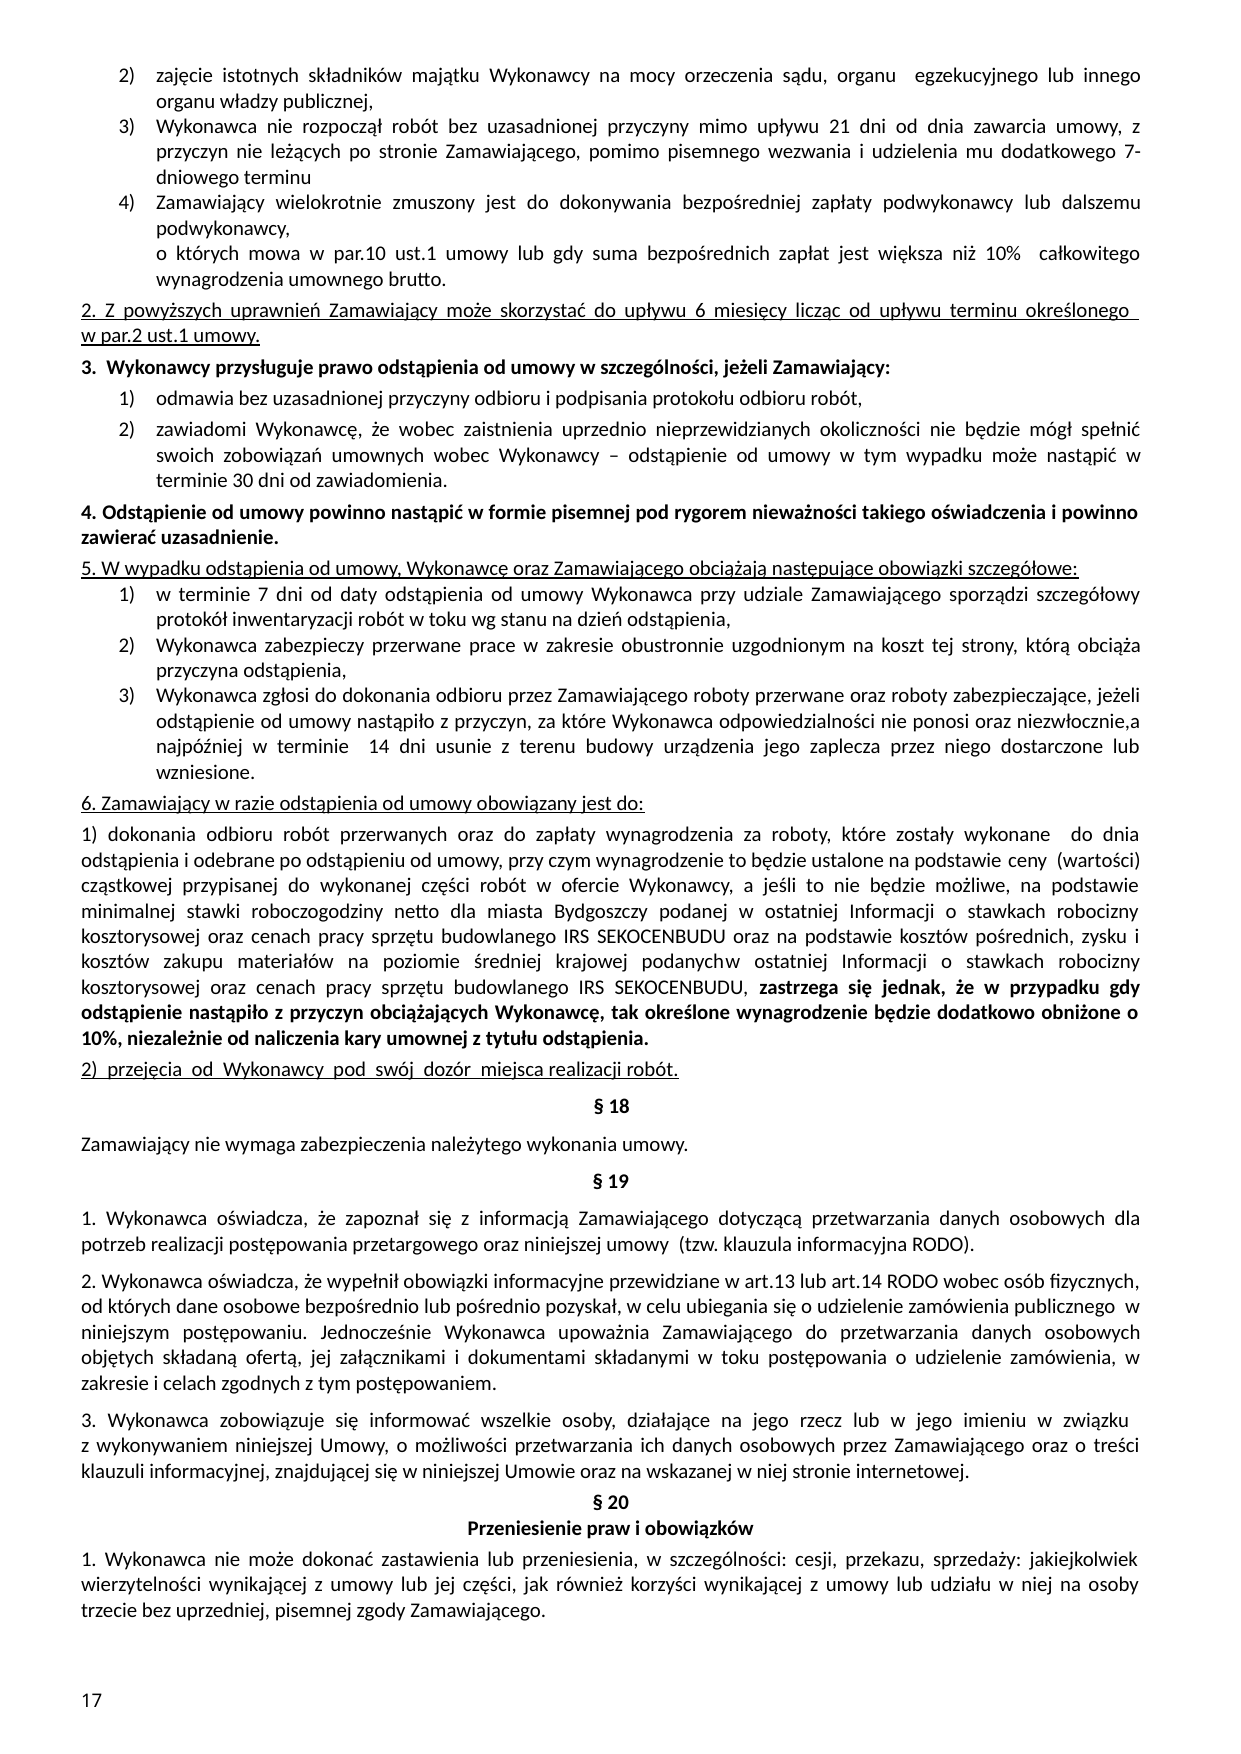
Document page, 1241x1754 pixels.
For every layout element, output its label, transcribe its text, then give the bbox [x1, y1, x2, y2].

text Zamawiający nie wymaga zabezpieczenia należytego wykonania umowy. [81, 1131, 1142, 1156]
list Wykonawca zabezpieczy przerwane prace w zakresie obustronnie uzgodnionym na koszt tej strony, którą obciąża przyczyna odstąpienia, [118, 632, 1142, 683]
text 6. Zamawiający w razie odstąpienia od umowy obowiązany jest do: [81, 790, 1140, 816]
list w terminie 7 dni od daty odstąpienia od umowy Wykonawca przy udziale Zamawiającego sporządzi szczegółowy protokół inwentaryzacji robót w toku wg stanu na dzień odstąpienia, [118, 581, 1142, 632]
text 2) przejęcia od Wykonawcy pod swój dozór miejsca realizacji robót. [81, 1056, 1140, 1082]
list zajęcie istotnych składników majątku Wykonawcy na mocy orzeczenia sądu, organu egzekucyjnego lub innego organu władzy publicznej, [118, 62, 1142, 113]
list Zamawiający wielokrotnie zmuszony jest do dokonywania bezpośredniej zapłaty podwykonawcy lub dalszemu podwykonawcy, o których mowa w par.10 ust.1 umowy lub gdy suma bezpośrednich zapłat jest większa niż 10% całkowitego wynagrodzenia umownego brutto. [118, 189, 1142, 291]
text 1. Wykonawca nie może dokonać zastawienia lub przeniesienia, w szczególności: cesji, przekazu, sprzedaży: jakiejkolwiek wierzytelności wynikającej z umowy lub jej części, jak również korzyści wynikającej z umowy lub udziału w niej na osoby trzecie bez uprzedniej, pisemnej zgody Zamawiającego. [81, 1546, 1140, 1622]
text 3. Wykonawcy przysługuje prawo odstąpienia od umowy w szczególności, jeżeli Zamawiający: [81, 354, 1140, 379]
list Wykonawca zgłosi do dokonania odbioru przez Zamawiającego roboty przerwane oraz roboty zabezpieczające, jeżeli odstąpienie od umowy nastąpiło z przyczyn, za które Wykonawca odpowiedzialności nie ponosi oraz niezwłocznie,a najpóźniej w terminie 14 dni usunie z terenu budowy urządzenia jego zaplecza przez niego dostarczone lub wzniesione. [118, 683, 1142, 784]
text 2. Wykonawca oświadcza, że wypełnił obowiązki informacyjne przewidziane w art.13 lub art.14 RODO wobec osób fizycznych, od których dane osobowe bezpośrednio lub pośrednio pozyskał, w celu ubiegania się o udzielenie zamówienia publicznego w niniejszym postępowaniu. Jednocześnie Wykonawca upoważnia Zamawiającego do przetwarzania danych osobowych objętych składaną ofertą, jej załącznikami i dokumentami składanymi w toku postępowania o udzielenie zamówienia, w zakresie i celach zgodnych z tym postępowaniem. [81, 1268, 1142, 1395]
text Przeniesienie praw i obowiązków [81, 1515, 1140, 1540]
text 3. Wykonawca zobowiązuje się informować wszelkie osoby, działające na jego rzecz lub w jego imieniu w związku z wykonywaniem niniejszej Umowy, o możliwości przetwarzania ich danych osobowych przez Zamawiającego oraz o treści klauzuli informacyjnej, znajdującej się w niniejszej Umowie oraz na wskazanej w niej stronie internetowej. [81, 1407, 1142, 1483]
text § 19 [81, 1168, 1140, 1194]
list Wykonawca nie rozpoczął robót bez uzasadnionej przyczyny mimo upływu 21 dni od dnia zawarcia umowy, z przyczyn nie leżących po stronie Zamawiającego, pomimo pisemnego wezwania i udzielenia mu dodatkowego 7-dniowego terminu [118, 113, 1142, 189]
list zawiadomi Wykonawcę, że wobec zaistnienia uprzednio nieprzewidzianych okoliczności nie będzie mógł spełnić swoich zobowiązań umownych wobec Wykonawcy – odstąpienie od umowy w tym wypadku może nastąpić w terminie 30 dni od zawiadomienia. [118, 417, 1142, 493]
text § 18 [81, 1094, 1142, 1119]
text 5. W wypadku odstąpienia od umowy, Wykonawcę oraz Zamawiającego obciążają następujące obowiązki szczegółowe: [81, 556, 1140, 581]
text 1. Wykonawca oświadcza, że zapoznał się z informacją Zamawiającego dotyczącą przetwarzania danych osobowych dla potrzeb realizacji postępowania przetargowego oraz niniejszej umowy (tzw. klauzula informacyjna RODO). [81, 1206, 1142, 1256]
text 1) dokonania odbioru robót przerwanych oraz do zapłaty wynagrodzenia za roboty, które zostały wykonane do dnia odstąpienia i odebrane po odstąpieniu od umowy, przy czym wynagrodzenie to będzie ustalone na podstawie ceny (wartości) cząstkowej przypisanej do wykonanej części robót w ofercie Wykonawcy, a jeśli to nie będzie możliwe, na podstawie minimalnej stawki roboczogodziny netto dla miasta Bydgoszczy podanej w ostatniej Informacji o stawkach robocizny kosztorysowej oraz cenach pracy sprzętu budowlanego IRS SEKOCENBUDU oraz na podstawie kosztów pośrednich, zysku i kosztów zakupu materiałów na poziomie średniej krajowej podanychw ostatniej Informacji o stawkach robocizny kosztorysowej oraz cenach pracy sprzętu budowlanego IRS SEKOCENBUDU, zastrzega się jednak, że w przypadku gdy odstąpienie nastąpiło z przyczyn obciążających Wykonawcę, tak określone wynagrodzenie będzie dodatkowo obniżone o 10%, niezależnie od naliczenia kary umownej z tytułu odstąpienia. [81, 822, 1140, 1050]
text § 20 [81, 1489, 1140, 1515]
text 2. Z powyższych uprawnień Zamawiający może skorzystać do upływu 6 miesięcy licząc od upływu terminu określonego w par.2 ust.1 umowy. [81, 297, 1140, 348]
text 4. Odstąpienie od umowy powinno nastąpić w formie pisemnej pod rygorem nieważności takiego oświadczenia i powinno zawierać uzasadnienie. [81, 499, 1140, 550]
list odmawia bez uzasadnionej przyczyny odbioru i podpisania protokołu odbioru robót, [118, 385, 1142, 411]
